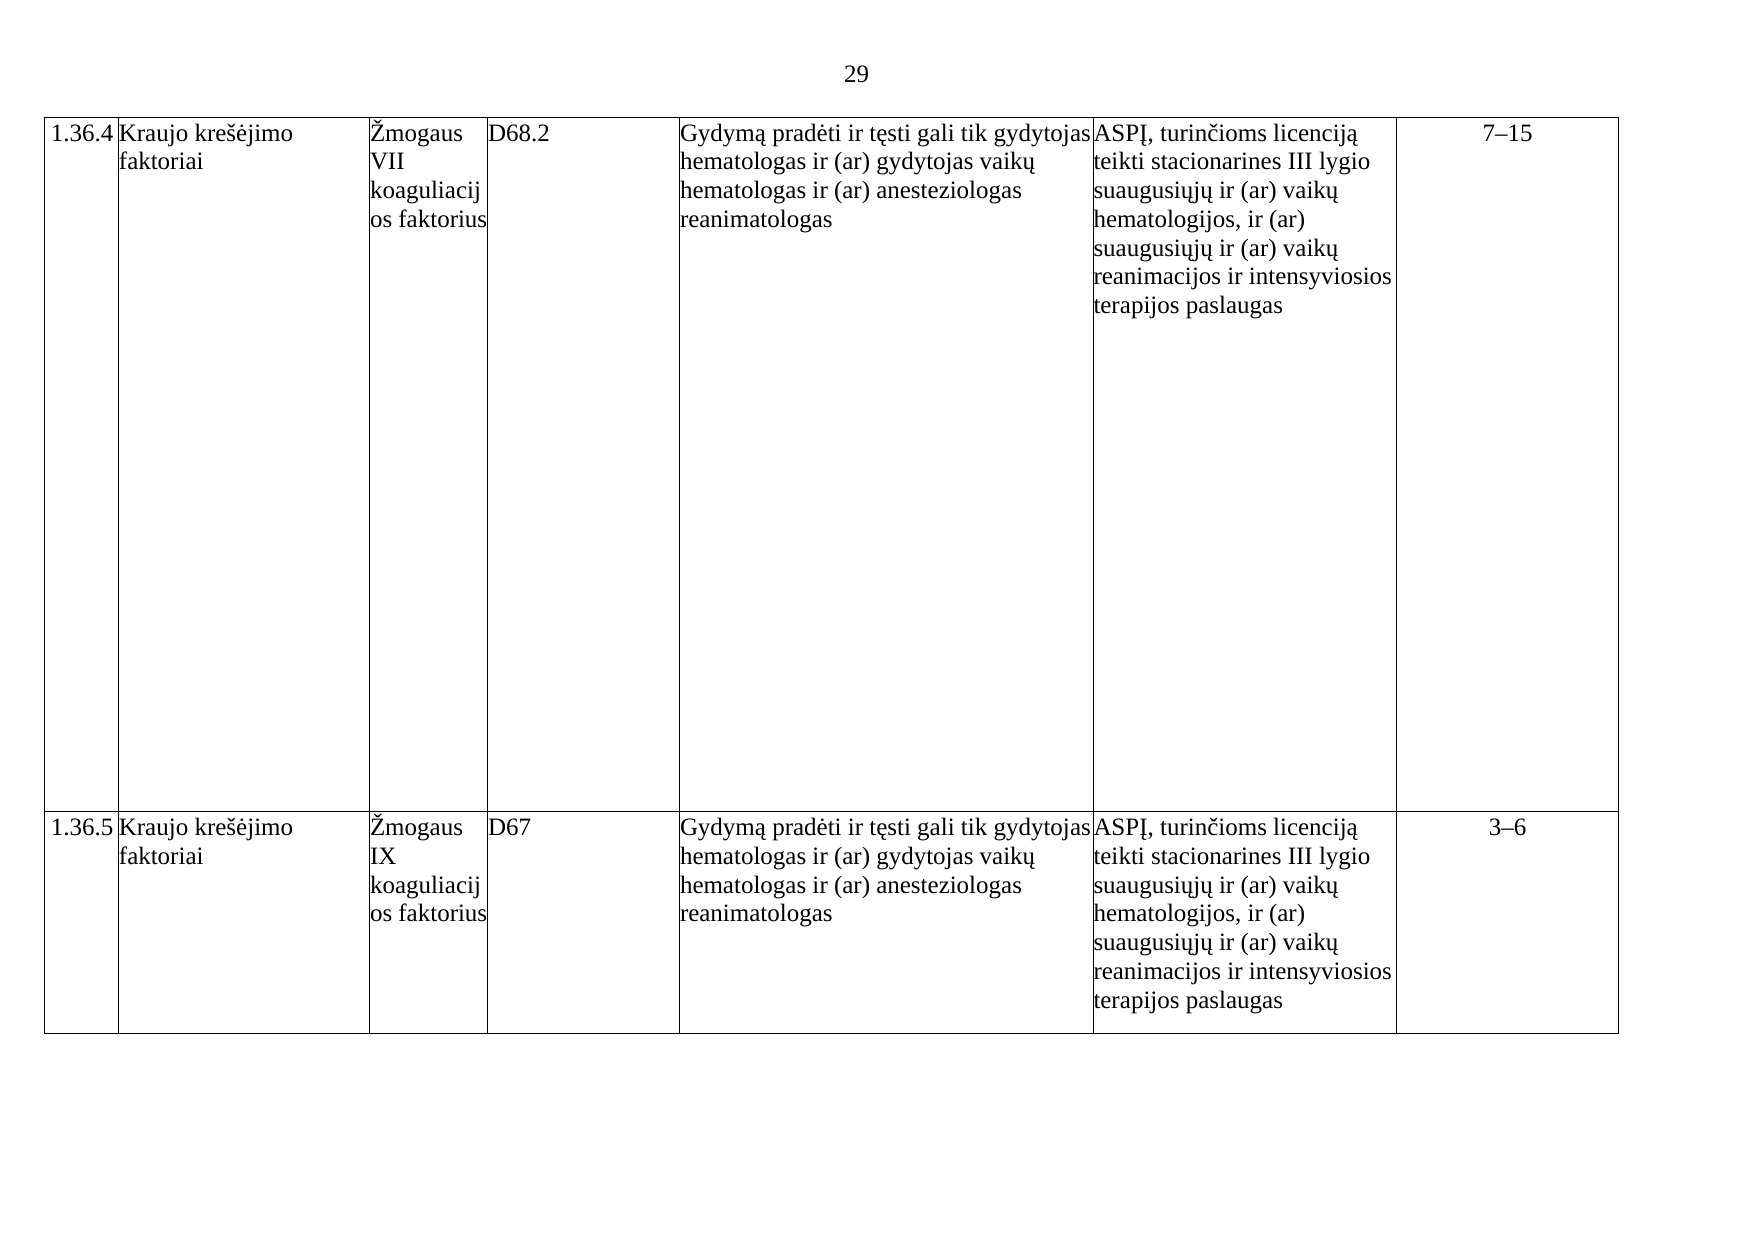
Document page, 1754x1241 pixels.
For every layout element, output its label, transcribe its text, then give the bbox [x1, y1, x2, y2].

table_cell Žmogaus IX koaguliacijos faktorius [370, 812, 487, 1033]
table_cell Gydymą pradėti ir tęsti gali tik gydytojas hematologas ir (ar) gydytojas vaikų hematologas ir (ar) anesteziologas reanimatologas [680, 118, 1093, 811]
table_cell [1619, 117, 1625, 811]
table_cell ASPĮ, turinčioms licenciją teikti stacionarines III lygio suaugusiųjų ir (ar) vaikų hematologijos, ir (ar) suaugusiųjų ir (ar) vaikų reanimacijos ir intensyviosios terapijos paslaugas [1094, 812, 1396, 1033]
table_cell Kraujo krešėjimo faktoriai [119, 118, 369, 811]
table_cell Gydymą pradėti ir tęsti gali tik gydytojas hematologas ir (ar) gydytojas vaikų hematologas ir (ar) anesteziologas reanimatologas [680, 812, 1093, 1033]
table_cell 3–6 [1397, 812, 1618, 1033]
table_cell 1.36.5 [45, 812, 118, 1033]
table_cell [1619, 811, 1625, 1033]
table_cell 7–15 [1397, 118, 1618, 811]
table_cell 1.36.4 [45, 118, 118, 811]
table_cell Žmogaus VII koaguliacijos faktorius [370, 118, 487, 811]
table_cell D68.2 [488, 118, 679, 811]
table_cell D67 [488, 812, 679, 1033]
table_cell ASPĮ, turinčioms licenciją teikti stacionarines III lygio suaugusiųjų ir (ar) vaikų hematologijos, ir (ar) suaugusiųjų ir (ar) vaikų reanimacijos ir intensyviosios terapijos paslaugas [1094, 118, 1396, 811]
table_cell Kraujo krešėjimo faktoriai [119, 812, 369, 1033]
